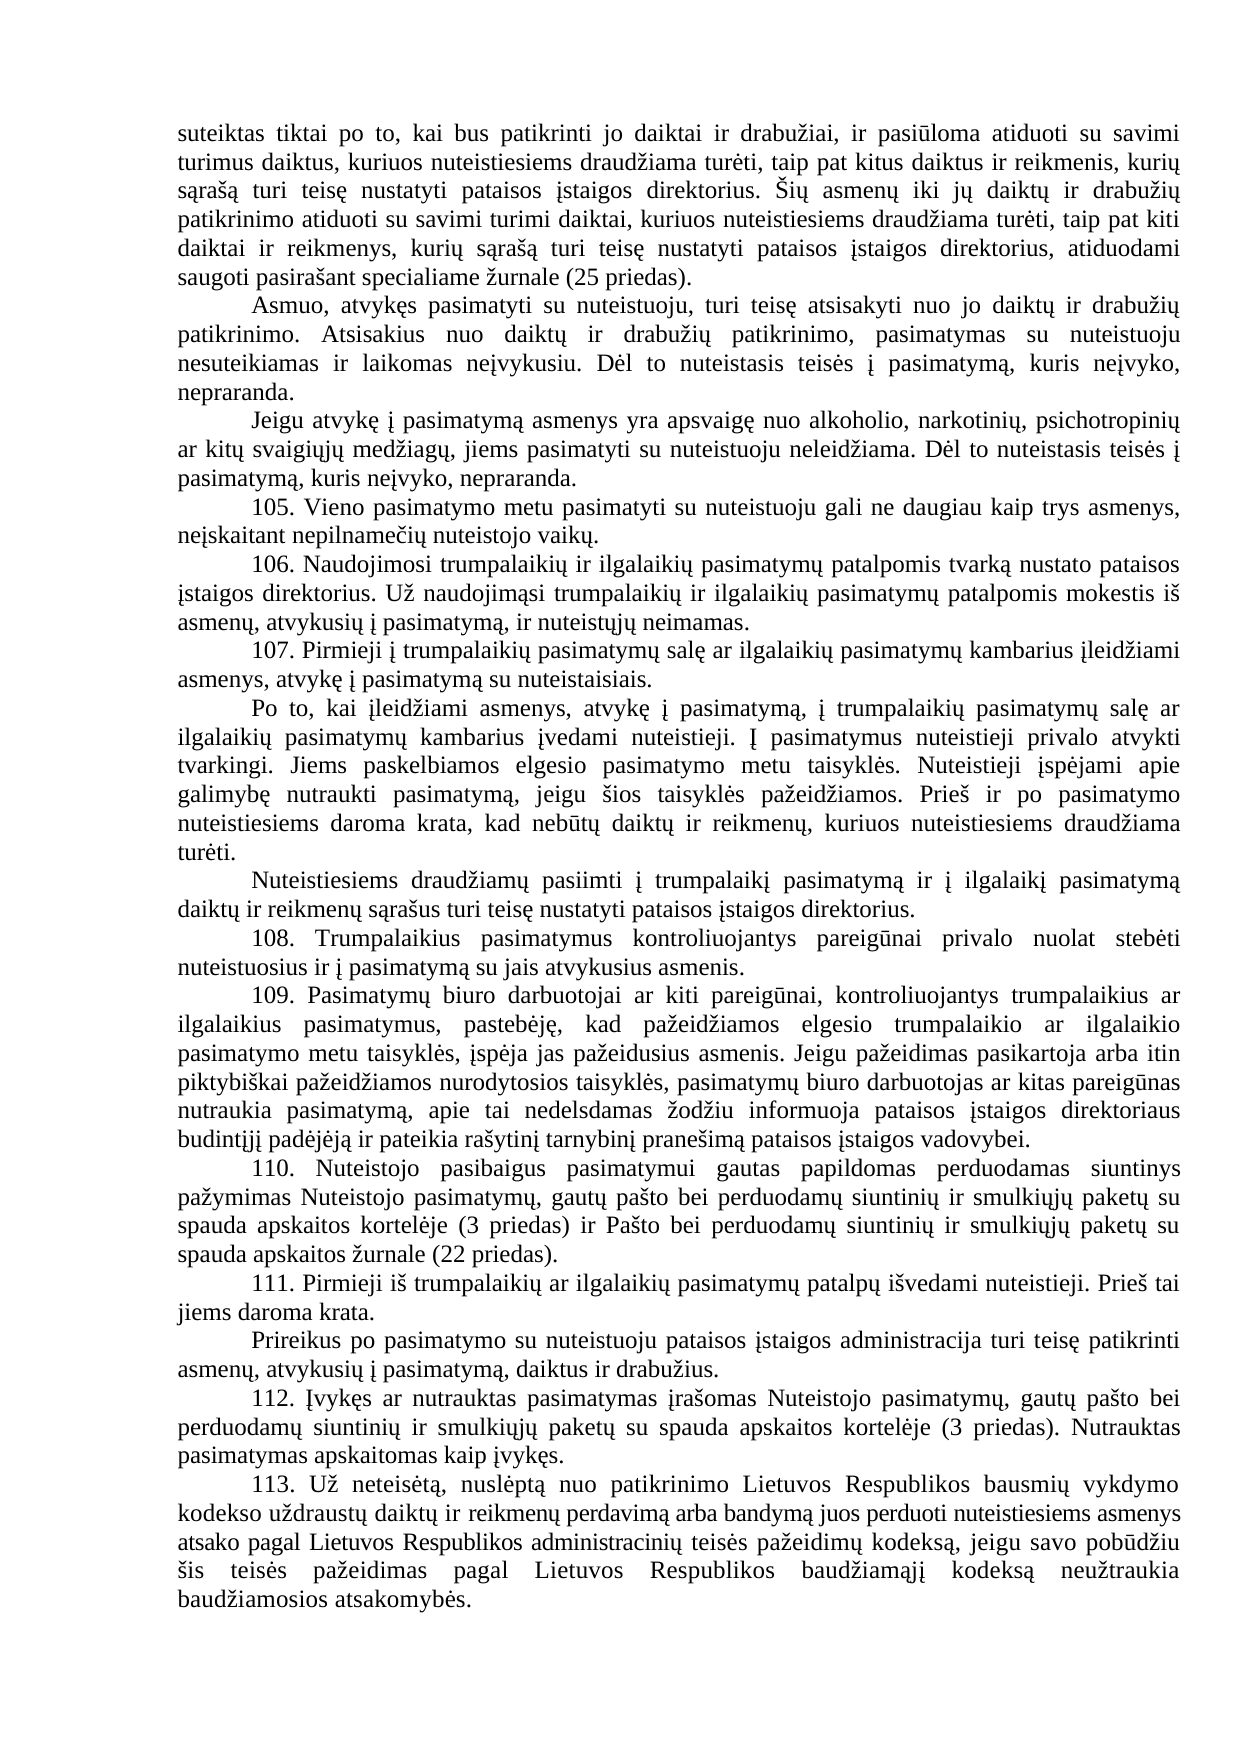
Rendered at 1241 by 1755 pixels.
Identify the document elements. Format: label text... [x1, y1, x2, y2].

text 109. Pasimatymų biuro darbuotojai ar kiti pareigūnai, kontroliuojantys trumpalaikius ar ilgalaikius pasimatymus, pastebėję, kad pažeidžiamos elgesio trumpalaikio ar ilgalaikio pasimatymo metu taisyklės, įspėja jas pažeidusius asmenis. Jeigu pažeidimas pasikartoja arba itin piktybiškai pažeidžiamos nurodytosios taisyklės, pasimatymų biuro darbuotojas ar kitas pareigūnas nutraukia pasimatymą, apie tai nedelsdamas žodžiu informuoja pataisos įstaigos direktoriaus budintįjį padėjėją ir pateikia rašytinį tarnybinį pranešimą pataisos įstaigos vadovybei. [177, 981, 1181, 1153]
text Asmuo, atvykęs pasimatyti su nuteistuoju, turi teisę atsisakyti nuo jo daiktų ir drabužių patikrinimo. Atsisakius nuo daiktų ir drabužių patikrinimo, pasimatymas su nuteistuoju nesuteikiamas ir laikomas neįvykusiu. Dėl to nuteistasis teisės į pasimatymą, kuris neįvyko, nepraranda. [177, 291, 1181, 406]
text 112. Įvykęs ar nutrauktas pasimatymas įrašomas Nuteistojo pasimatymų, gautų pašto bei perduodamų siuntinių ir smulkiųjų paketų su spauda apskaitos kortelėje (3 priedas). Nutrauktas pasimatymas apskaitomas kaip įvykęs. [177, 1383, 1181, 1469]
text Prireikus po pasimatymo su nuteistuoju pataisos įstaigos administracija turi teisę patikrinti asmenų, atvykusių į pasimatymą, daiktus ir drabužius. [177, 1326, 1181, 1383]
text 106. Naudojimosi trumpalaikių ir ilgalaikių pasimatymų patalpomis tvarką nustato pataisos įstaigos direktorius. Už naudojimąsi trumpalaikių ir ilgalaikių pasimatymų patalpomis mokestis iš asmenų, atvykusių į pasimatymą, ir nuteistųjų neimamas. [177, 549, 1181, 636]
text Nuteistiesiems draudžiamų pasiimti į trumpalaikį pasimatymą ir į ilgalaikį pasimatymą daiktų ir reikmenų sąrašus turi teisę nustatyti pataisos įstaigos direktorius. [177, 866, 1181, 923]
text Jeigu atvykę į pasimatymą asmenys yra apsvaigę nuo alkoholio, narkotinių, psichotropinių ar kitų svaigiųjų medžiagų, jiems pasimatyti su nuteistuoju neleidžiama. Dėl to nuteistasis teisės į pasimatymą, kuris neįvyko, nepraranda. [177, 406, 1181, 492]
text 111. Pirmieji iš trumpalaikių ar ilgalaikių pasimatymų patalpų išvedami nuteistieji. Prieš tai jiems daroma krata. [177, 1268, 1181, 1326]
text 108. Trumpalaikius pasimatymus kontroliuojantys pareigūnai privalo nuolat stebėti nuteistuosius ir į pasimatymą su jais atvykusius asmenis. [177, 923, 1181, 981]
text 113. Už neteisėtą, nuslėptą nuo patikrinimo Lietuvos Respublikos bausmių vykdymo kodekso uždraustų daiktų ir reikmenų perdavimą arba bandymą juos perduoti nuteistiesiems asmenys atsako pagal Lietuvos Respublikos administracinių teisės pažeidimų kodeksą, jeigu savo pobūdžiu šis teisės pažeidimas pagal Lietuvos Respublikos baudžiamąjį kodeksą neužtraukia baudžiamosios atsakomybės. [177, 1469, 1181, 1613]
text 105. Vieno pasimatymo metu pasimatyti su nuteistuoju gali ne daugiau kaip trys asmenys, neįskaitant nepilnamečių nuteistojo vaikų. [177, 492, 1181, 549]
text 110. Nuteistojo pasibaigus pasimatymui gautas papildomas perduodamas siuntinys pažymimas Nuteistojo pasimatymų, gautų pašto bei perduodamų siuntinių ir smulkiųjų paketų su spauda apskaitos kortelėje (3 priedas) ir Pašto bei perduodamų siuntinių ir smulkiųjų paketų su spauda apskaitos žurnale (22 priedas). [177, 1153, 1181, 1268]
text Po to, kai įleidžiami asmenys, atvykę į pasimatymą, į trumpalaikių pasimatymų salę ar ilgalaikių pasimatymų kambarius įvedami nuteistieji. Į pasimatymus nuteistieji privalo atvykti tvarkingi. Jiems paskelbiamos elgesio pasimatymo metu taisyklės. Nuteistieji įspėjami apie galimybę nutraukti pasimatymą, jeigu šios taisyklės pažeidžiamos. Prieš ir po pasimatymo nuteistiesiems daroma krata, kad nebūtų daiktų ir reikmenų, kuriuos nuteistiesiems draudžiama turėti. [177, 693, 1181, 866]
text 107. Pirmieji į trumpalaikių pasimatymų salę ar ilgalaikių pasimatymų kambarius įleidžiami asmenys, atvykę į pasimatymą su nuteistaisiais. [177, 636, 1181, 693]
text suteiktas tiktai po to, kai bus patikrinti jo daiktai ir drabužiai, ir pasiūloma atiduoti su savimi turimus daiktus, kuriuos nuteistiesiems draudžiama turėti, taip pat kitus daiktus ir reikmenis, kurių sąrašą turi teisę nustatyti pataisos įstaigos direktorius. Šių asmenų iki jų daiktų ir drabužių patikrinimo atiduoti su savimi turimi daiktai, kuriuos nuteistiesiems draudžiama turėti, taip pat kiti daiktai ir reikmenys, kurių sąrašą turi teisę nustatyti pataisos įstaigos direktorius, atiduodami saugoti pasirašant specialiame žurnale (25 priedas). [177, 118, 1181, 291]
